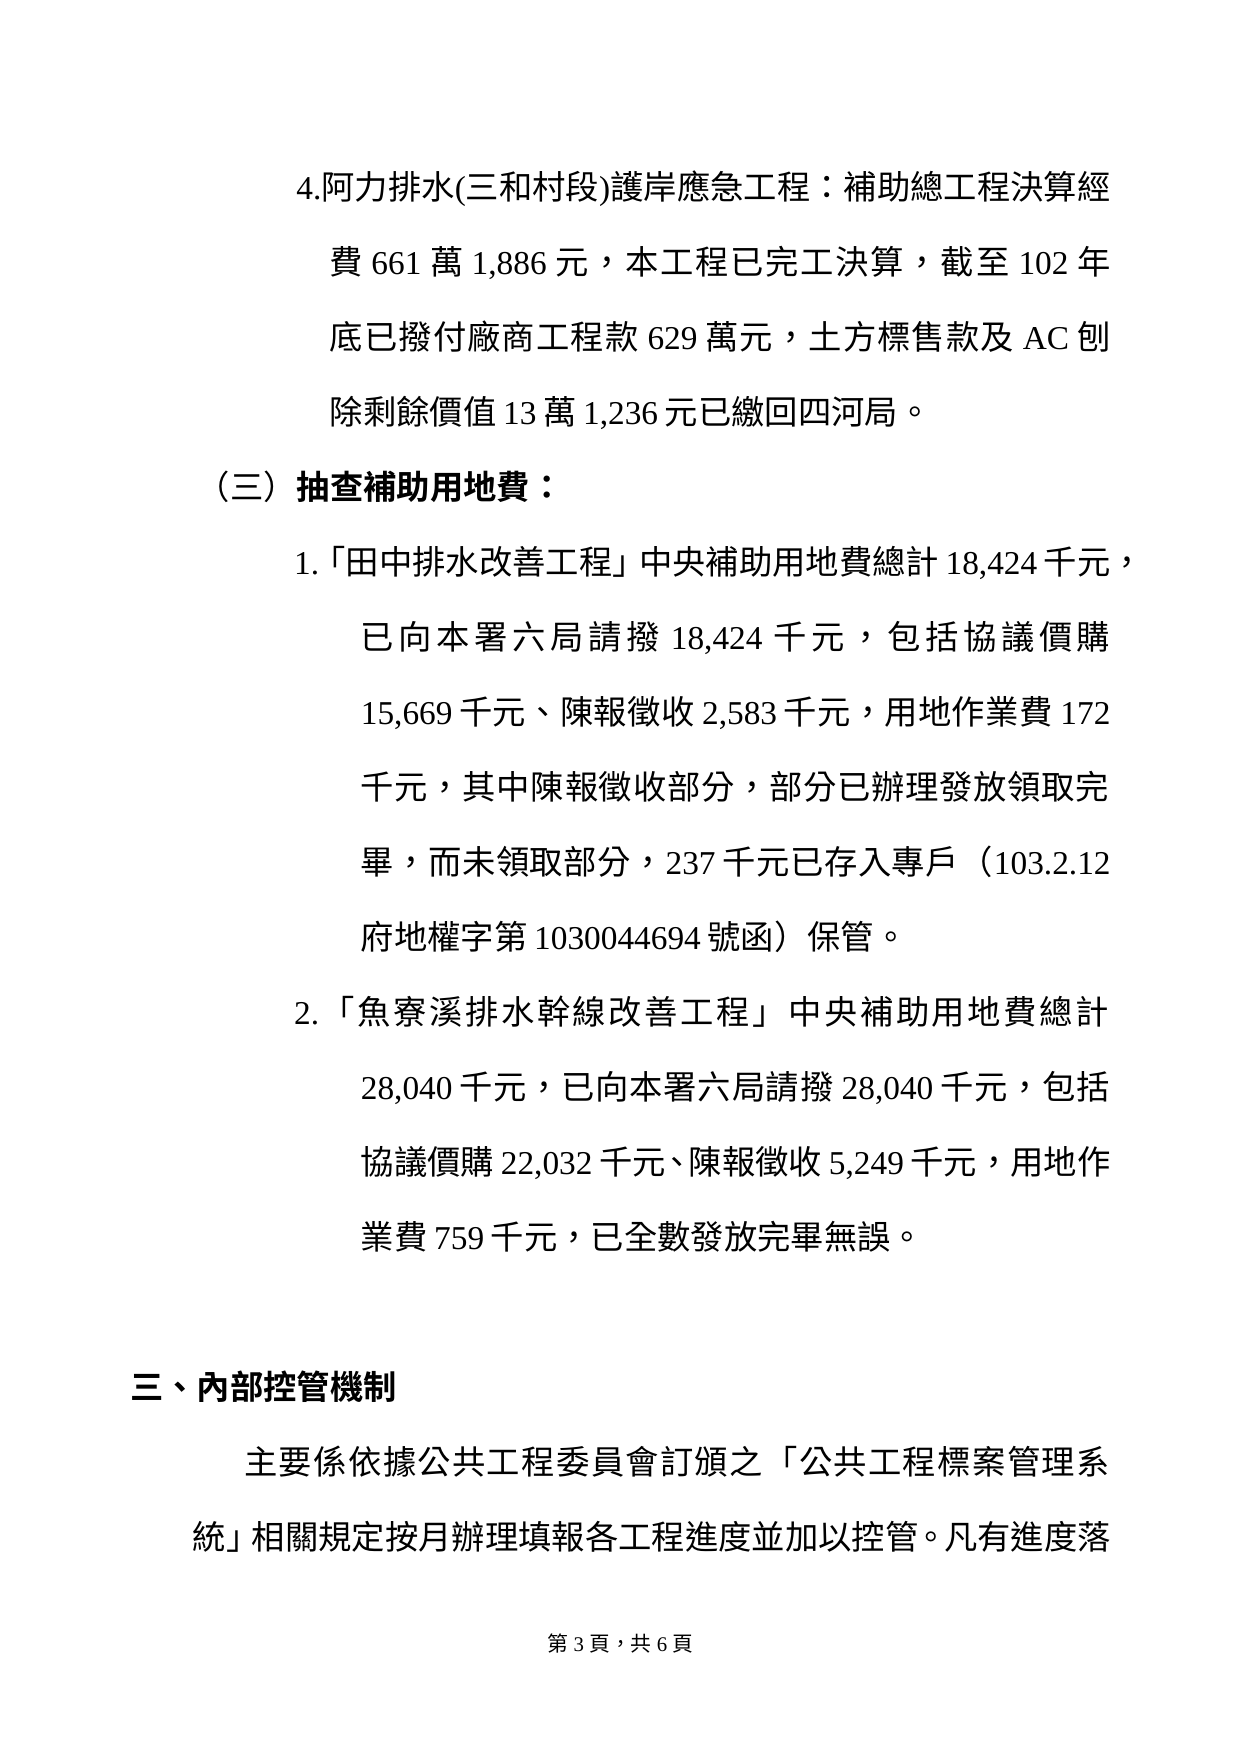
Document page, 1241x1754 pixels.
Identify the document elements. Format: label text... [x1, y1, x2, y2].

text 1.「田中排水改善工程」中央補助用地費總計18,424千元，已向本署六局請撥18,424千元，包括協議價購15,669千元、陳報徵收2,583千元，用地作業費172千元，其中陳報徵收部分，部分已辦理發放領取完畢，而未領取部分，237千元已存入專戶（103.2.12府地權字第1030044694號函）保管。 [294, 522, 1110, 972]
text 2.「魚寮溪排水幹線改善工程」中央補助用地費總計28,040千元，已向本署六局請撥28,040千元，包括協議價購22,032千元、陳報徵收5,249千元，用地作業費759千元，已全數發放完畢無誤。 [294, 972, 1110, 1272]
text 4.阿力排水(三和村段)護岸應急工程：補助總工程決算經費661萬1,886元，本工程已完工決算，截至102年底已撥付廠商工程款629萬元，土方標售款及AC刨除剩餘價值13萬1,236元已繳回四河局。 [296, 147, 1110, 447]
text （三）抽查補助用地費： [130, 447, 1110, 522]
text 三、內部控管機制 [130, 1347, 1110, 1422]
text 主要係依據公共工程委員會訂頒之「公共工程標案管理系統」相關規定按月辦理填報各工程進度並加以控管。凡有進度落 [192, 1422, 1110, 1572]
